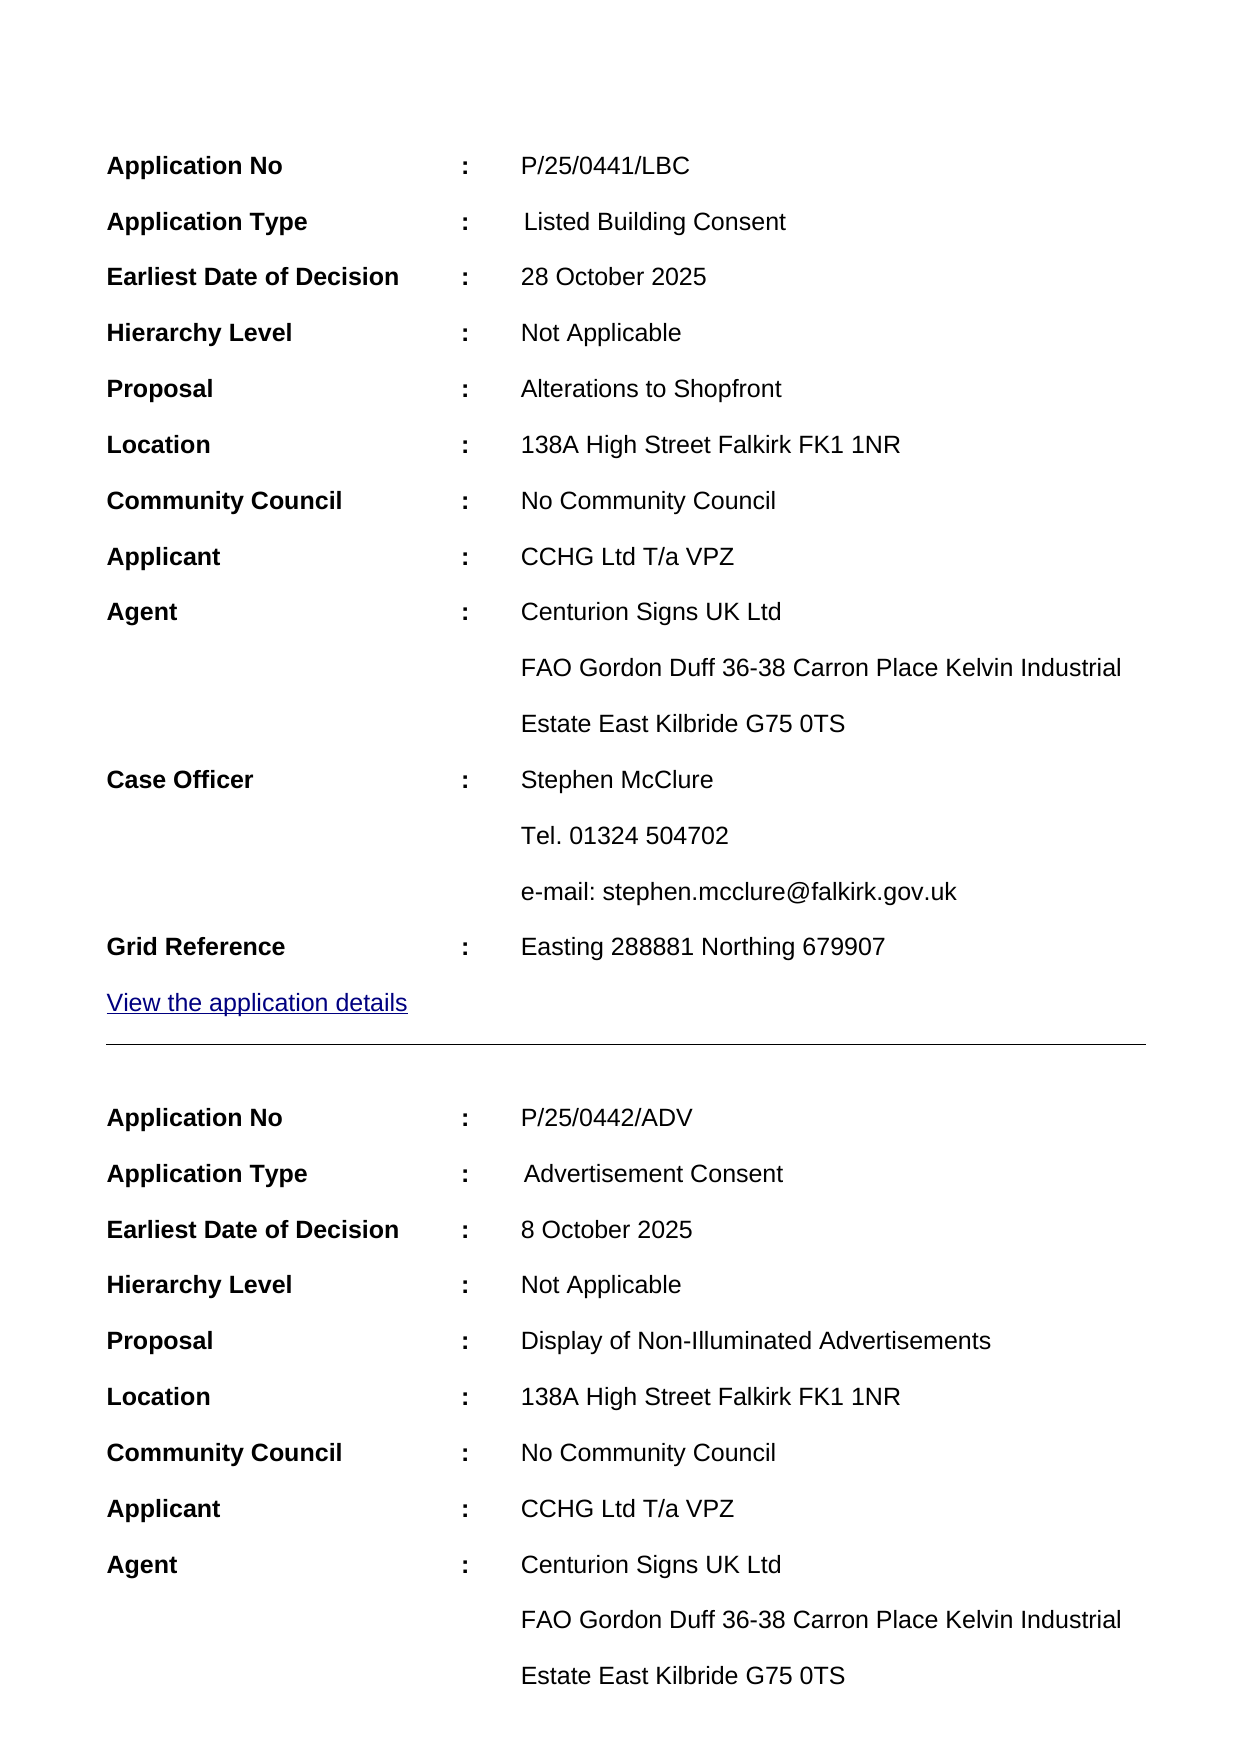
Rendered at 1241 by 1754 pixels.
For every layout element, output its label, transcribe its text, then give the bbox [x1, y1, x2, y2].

text Agent : Centurion Signs UK Ltd [106, 1550, 1146, 1578]
text Application No : P/25/0441/LBC [106, 151, 1146, 179]
text View the application details [106, 988, 1146, 1017]
text Applicant : CCHG Ltd T/a VPZ [106, 542, 1146, 570]
text Estate East Kilbride G75 0TS [106, 1661, 1146, 1690]
text Location : 138A High Street Falkirk FK1 1NR [106, 1382, 1146, 1411]
text Application No : P/25/0442/ADV [106, 1103, 1146, 1132]
text Tel. 01324 504702 [106, 821, 1146, 849]
text Applicant : CCHG Ltd T/a VPZ [106, 1494, 1146, 1523]
text Application Type : Listed Building Consent [106, 207, 1146, 235]
text Proposal : Display of Non-Illuminated Advertisements [106, 1326, 1146, 1355]
text Estate East Kilbride G75 0TS [106, 709, 1146, 738]
text FAO Gordon Duff 36-38 Carron Place Kelvin Industrial [106, 653, 1146, 682]
text Grid Reference : Easting 288881 Northing 679907 [106, 932, 1146, 961]
text e-mail: stephen.mcclure@falkirk.gov.uk [106, 877, 1146, 905]
text Case Officer : Stephen McClure [106, 765, 1146, 794]
text Community Council : No Community Council [106, 486, 1146, 514]
text Hierarchy Level : Not Applicable [106, 1271, 1146, 1299]
text Location : 138A High Street Falkirk FK1 1NR [106, 430, 1146, 459]
text Community Council : No Community Council [106, 1438, 1146, 1467]
text Proposal : Alterations to Shopfront [106, 374, 1146, 403]
text Hierarchy Level : Not Applicable [106, 318, 1146, 347]
text Agent : Centurion Signs UK Ltd [106, 597, 1146, 626]
text Earliest Date of Decision : 28 October 2025 [106, 262, 1146, 291]
text FAO Gordon Duff 36-38 Carron Place Kelvin Industrial [106, 1606, 1146, 1634]
text Application Type : Advertisement Consent [106, 1159, 1146, 1188]
text Earliest Date of Decision : 8 October 2025 [106, 1215, 1146, 1243]
